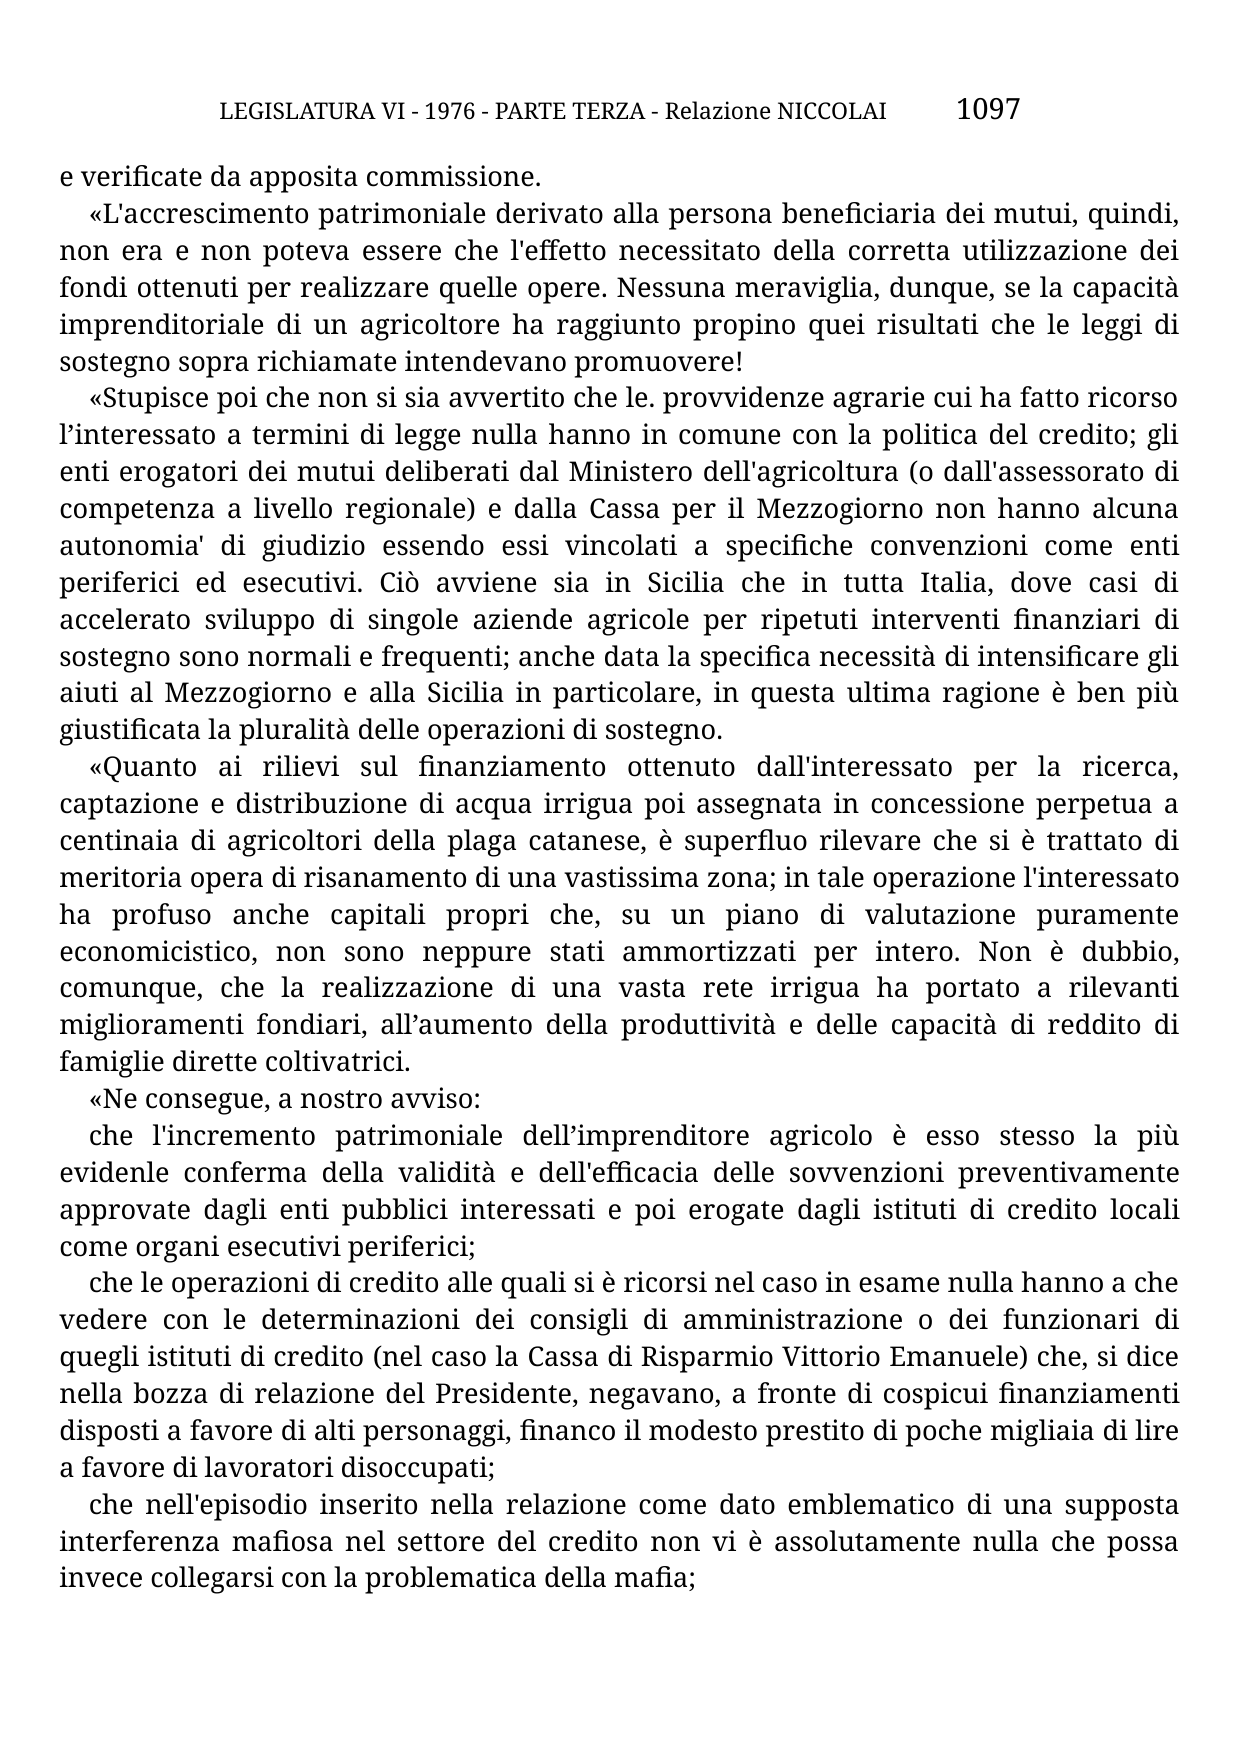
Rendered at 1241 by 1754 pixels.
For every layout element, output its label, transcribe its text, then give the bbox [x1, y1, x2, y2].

text che le operazioni di credito alle quali si è ricorsi nel caso in esame nulla hanno a che vedere con le determinazioni dei consigli di amministrazione o dei funzionari di quegli istituti di credito (nel caso la Cassa di Risparmio Vittorio Emanuele) che, si dice nella bozza di relazione del Presidente, negavano, a fronte di cospicui finanziamenti disposti a favore di alti personaggi, financo il modesto prestito di poche migliaia di lire a favore di lavoratori disoccupati; [59, 1264, 1181, 1485]
text «L'accrescimento patrimoniale derivato alla persona beneficiaria dei mutui, quindi, non era e non poteva essere che l'effetto necessitato della corretta utilizzazione dei fondi ottenuti per realizzare quelle opere. Nessuna meraviglia, dunque, se la capacità imprenditoriale di un agricoltore ha raggiunto propino quei risultati che le leggi di sostegno sopra richiamate intendevano promuovere! [59, 194, 1181, 379]
text e verificate da apposita commissione. [59, 158, 1181, 194]
text che nell'episodio inserito nella relazione come dato emblematico di una supposta interferenza mafiosa nel settore del credito non vi è assolutamente nulla che possa invece collegarsi con la problematica della mafia; [59, 1485, 1181, 1596]
text che l'incremento patrimoniale dell’imprenditore agricolo è esso stesso la più evidenle conferma della validità e dell'efficacia delle sovvenzioni preventivamente approvate dagli enti pubblici interessati e poi erogate dagli istituti di credito locali come organi esecutivi periferici; [59, 1116, 1181, 1264]
text «Ne consegue, a nostro avviso: [59, 1079, 1181, 1116]
text «Stupisce poi che non si sia avvertito che le. provvidenze agrarie cui ha fatto ricorso l’interessato a termini di legge nulla hanno in comune con la politica del credito; gli enti erogatori dei mutui deliberati dal Ministero dell'agricoltura (o dall'assessorato di competenza a livello regionale) e dalla Cassa per il Mezzogiorno non hanno alcuna autonomia' di giudizio essendo essi vincolati a specifiche convenzioni come enti periferici ed esecutivi. Ciò avviene sia in Sicilia che in tutta Italia, dove casi di accelerato sviluppo di singole aziende agricole per ripetuti interventi finanziari di sostegno sono normali e frequenti; anche data la specifica necessità di intensificare gli aiuti al Mezzogiorno e alla Sicilia in particolare, in questa ultima ragione è ben più giustificata la pluralità delle operazioni di sostegno. [59, 379, 1181, 748]
text «Quanto ai rilievi sul finanziamento ottenuto dall'interessato per la ricerca, captazione e distribuzione di acqua irrigua poi assegnata in concessione perpetua a centinaia di agricoltori della plaga catanese, è superfluo rilevare che si è trattato di meritoria opera di risanamento di una vastissima zona; in tale operazione l'interessato ha profuso anche capitali propri che, su un piano di valutazione puramente economicistico, non sono neppure stati ammortizzati per intero. Non è dubbio, comunque, che la realizzazione di una vasta rete irrigua ha portato a rilevanti miglioramenti fondiari, all’aumento della produttività e delle capacità di reddito di famiglie dirette coltivatrici. [59, 748, 1181, 1079]
